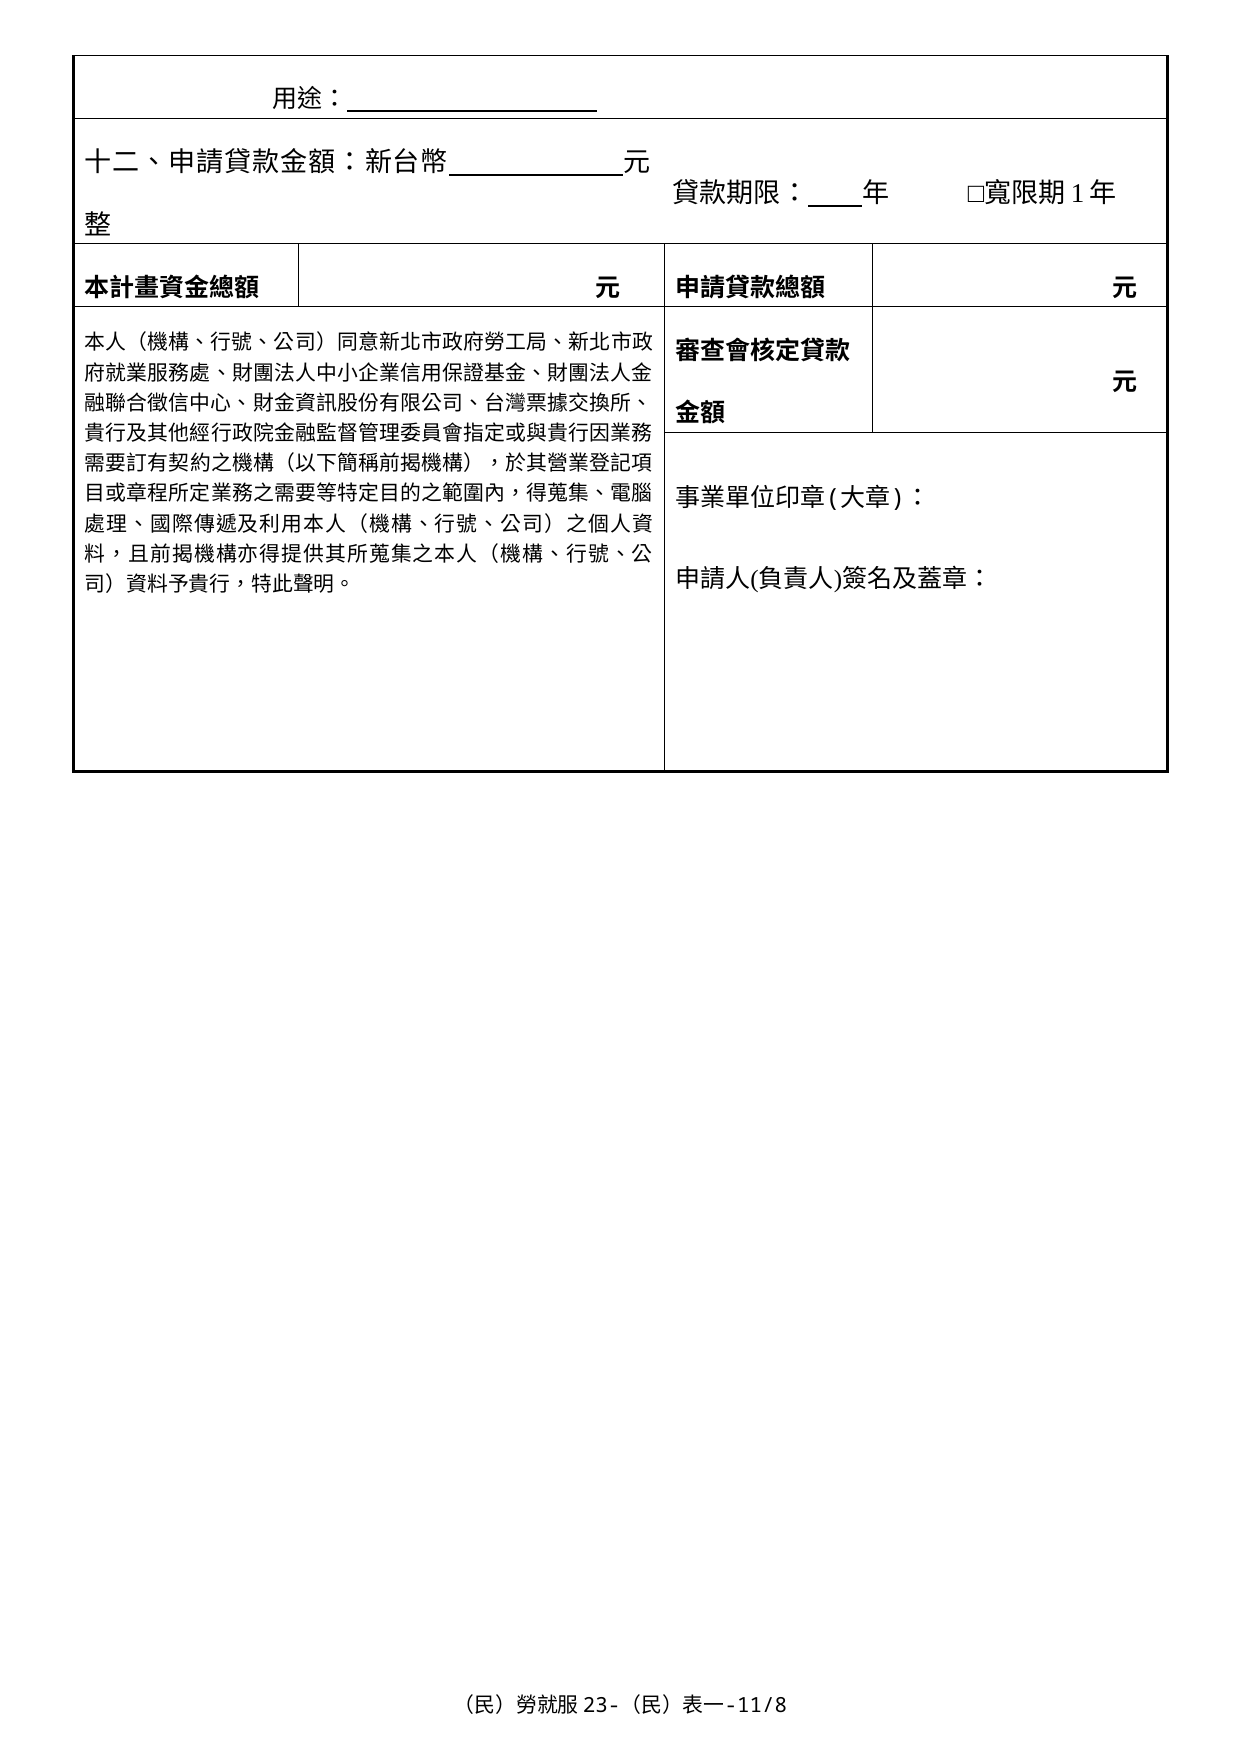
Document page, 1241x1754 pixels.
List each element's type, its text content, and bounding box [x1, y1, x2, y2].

table_cell 十二、申請貸款金額：新台幣 元整 [75, 119, 661, 243]
table_cell 貸款期限： 年 [661, 119, 956, 243]
table_cell 本人（機構、行號、公司）同意新北市政府勞工局、新北市政府就業服務處、財團法人中小企業信用保證基金、財團法人金融聯合徵信中心、財金資訊股份有限公司、台灣票據交換所、貴行及其他經行政院金融監督管理委員會指定或與貴行因業務需要訂有契約之機構（以下簡稱前揭機構），於其營業登記項目或章程所定業務之需要等特定目的之範圍內，得蒐集、電腦處理、國際傳遞及利用本人（機構、行號、公司）之個人資料，且前揭機構亦得提供其所蒐集之本人（機構、行號、公司）資料予貴行，特此聲明。 [75, 307, 664, 770]
table_cell 本計畫資金總額 [75, 244, 298, 306]
table_cell 元 [873, 307, 1166, 432]
table_cell □寬限期1年 [956, 119, 1166, 243]
table_cell 事業單位印章(大章)： 申請人(負責人)簽名及蓋章： [665, 433, 1166, 770]
table_cell 元 [873, 244, 1166, 306]
table_cell 元 [299, 244, 664, 306]
table_cell 用途： [75, 56, 1166, 118]
table_cell 申請貸款總額 [665, 244, 872, 306]
table_cell 審查會核定貸款金額 [665, 307, 872, 432]
